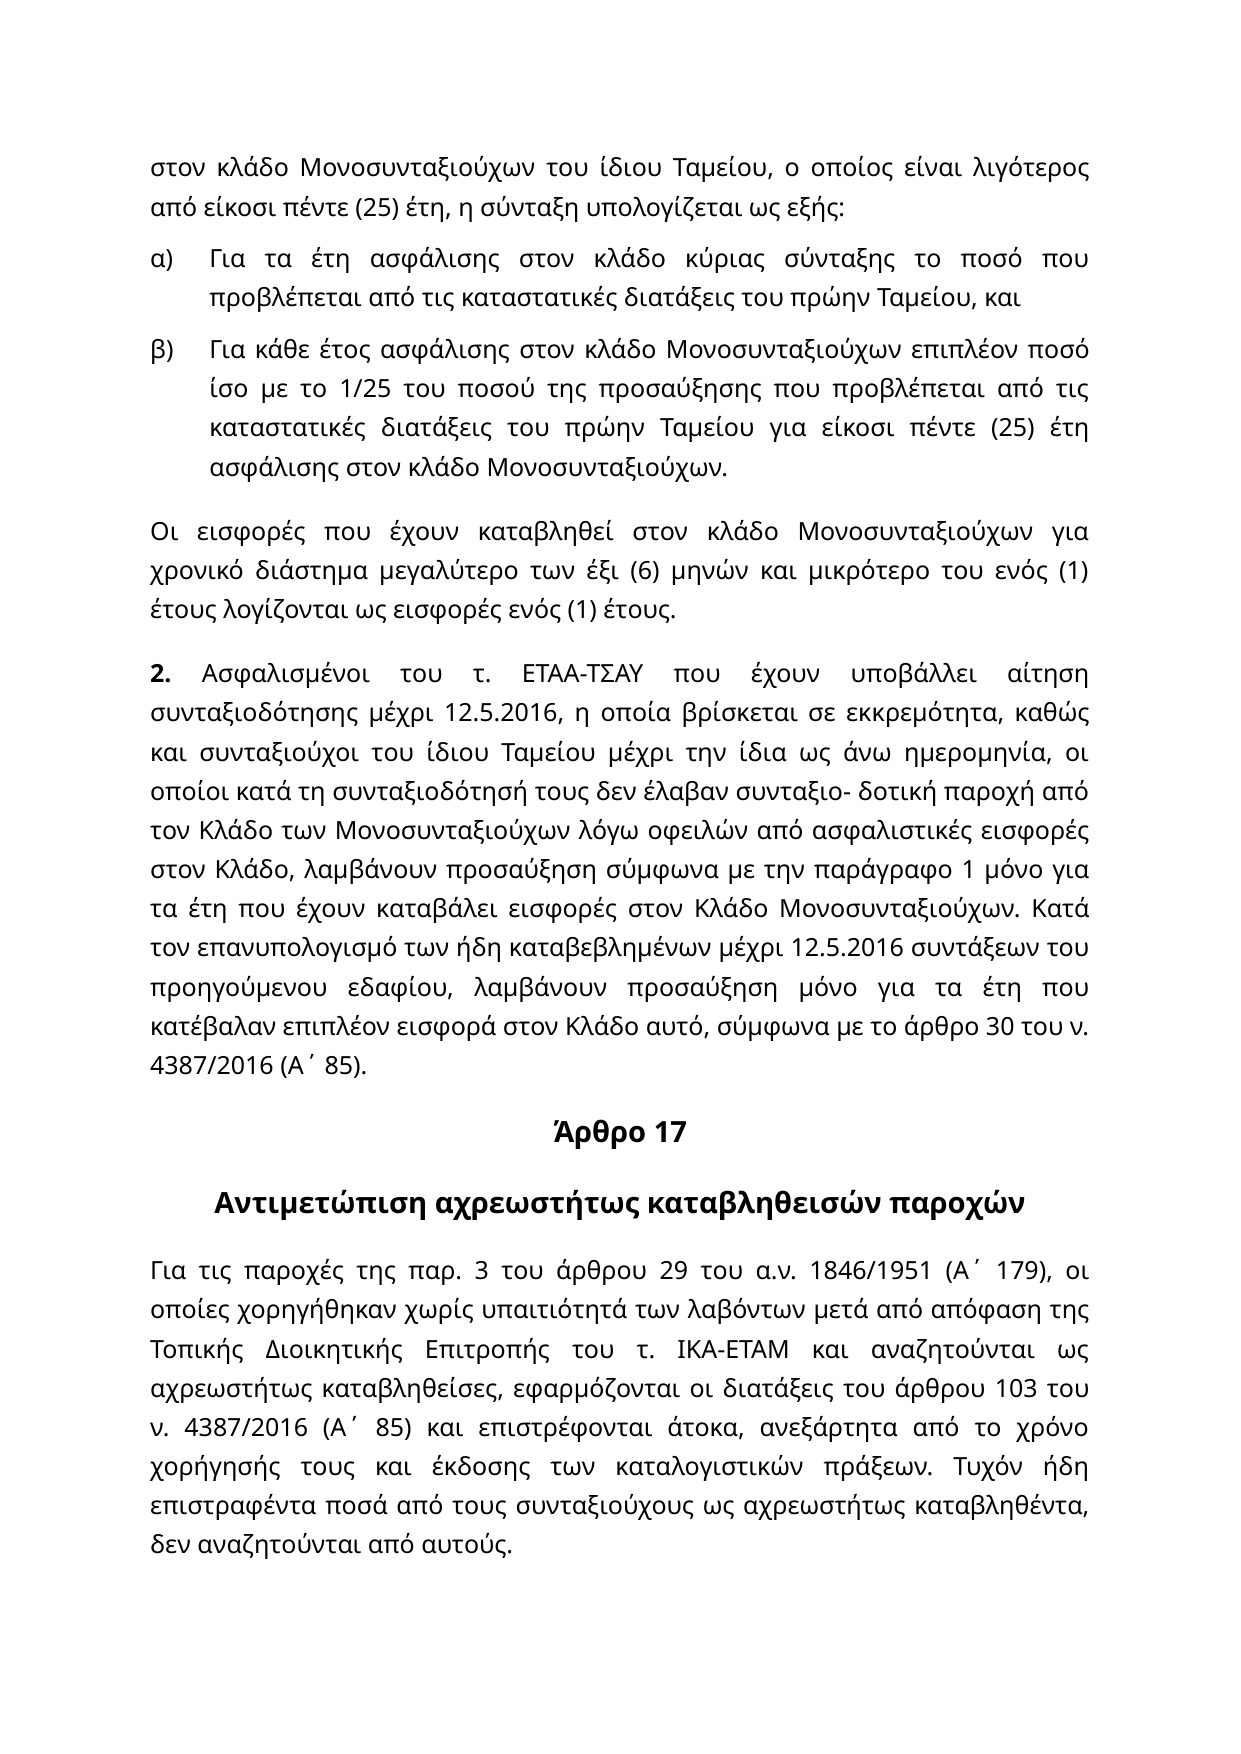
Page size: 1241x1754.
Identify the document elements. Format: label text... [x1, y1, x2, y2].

subtitle Άρθρο 17 [150, 1112, 1090, 1151]
text 2. Ασφαλισμένοι του τ. ΕΤΑΑ-ΤΣΑΥ που έχουν υποβάλλει αίτηση συνταξιοδότησης μέχρι 12.5.2016, η οποία βρίσκεται σε εκκρεμότητα, καθώς και συνταξιούχοι του ίδιου Ταμείου μέχρι την ίδια ως άνω ημερομηνία, οι οποίοι κατά τη συνταξιοδότησή τους δεν έλαβαν συνταξιο- δοτική παροχή από τον Κλάδο των Μονοσυνταξιούχων λόγω οφειλών από ασφαλιστικές εισφορές στον Κλάδο, λαμβάνουν προσαύξηση σύμφωνα με την παράγραφο 1 μόνο για τα έτη που έχουν καταβάλει εισφορές στον Κλάδο Μονοσυνταξιούχων. Κατά τον επανυπολογισμό των ήδη καταβεβλημένων μέχρι 12.5.2016 συντάξεων του προηγούμενου εδαφίου, λαμβάνουν προσαύξηση μόνο για τα έτη που κατέβαλαν επιπλέον εισφορά στον Κλάδο αυτό, σύμφωνα με το άρθρο 30 του ν. 4387/2016 (Α΄ 85). [150, 656, 1090, 1082]
text στον κλάδο Μονοσυνταξιούχων του ίδιου Ταμείου, ο οποίος είναι λιγότερος από είκοσι πέντε (25) έτη, η σύνταξη υπολογίζεται ως εξής: [150, 150, 1090, 223]
list α) Για τα έτη ασφάλισης στον κλάδο κύριας σύνταξης το ποσό που προβλέπεται από τις καταστατικές διατάξεις του πρώην Ταμείου, και [150, 241, 1090, 314]
text Οι εισφορές που έχουν καταβληθεί στον κλάδο Μονοσυνταξιούχων για χρονικό διάστημα μεγαλύτερο των έξι (6) μηνών και μικρότερο του ενός (1) έτους λογίζονται ως εισφορές ενός (1) έτους. [150, 513, 1090, 626]
list β) Για κάθε έτος ασφάλισης στον κλάδο Μονοσυνταξιούχων επιπλέον ποσό ίσο με το 1/25 του ποσού της προσαύξησης που προβλέπεται από τις καταστατικές διατάξεις του πρώην Ταμείου για είκοσι πέντε (25) έτη ασφάλισης στον κλάδο Μονοσυνταξιούχων. [150, 332, 1090, 483]
text Για τις παροχές της παρ. 3 του άρθρου 29 του α.ν. 1846/1951 (Α΄ 179), οι οποίες χορηγήθηκαν χωρίς υπαιτιότητά των λαβόντων μετά από απόφαση της Τοπικής Διοικητικής Επιτροπής του τ. ΙΚΑ-ΕΤΑΜ και αναζητούνται ως αχρεωστήτως καταβληθείσες, εφαρμόζονται οι διατάξεις του άρθρου 103 του ν. 4387/2016 (Α΄ 85) και επιστρέφονται άτοκα, ανεξάρτητα από το χρόνο χορήγησής τους και έκδοσης των καταλογιστικών πράξεων. Τυχόν ήδη επιστραφέντα ποσά από τους συνταξιούχους ως αχρεωστήτως καταβληθέντα, δεν αναζητούνται από αυτούς. [150, 1253, 1090, 1561]
subtitle Αντιμετώπιση αχρεωστήτως καταβληθεισών παροχών [150, 1182, 1090, 1222]
